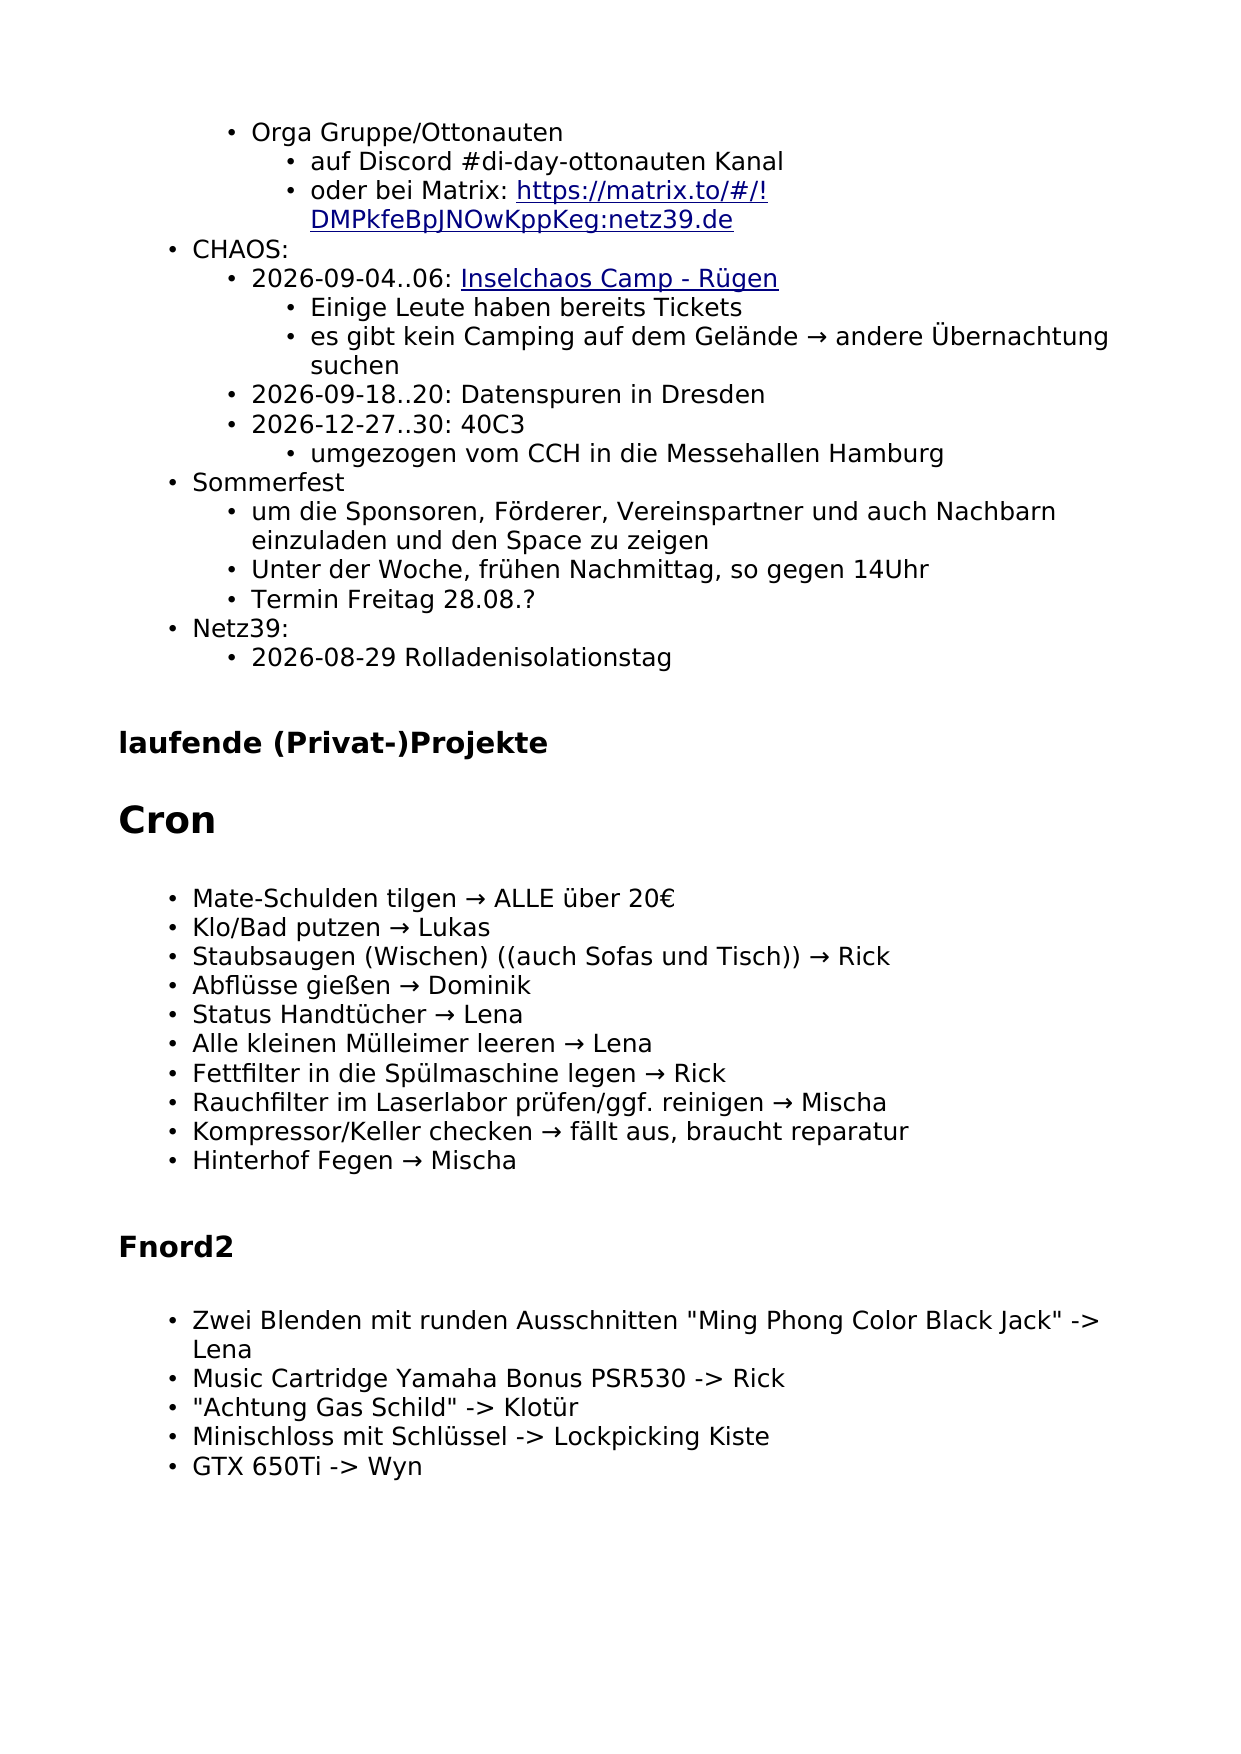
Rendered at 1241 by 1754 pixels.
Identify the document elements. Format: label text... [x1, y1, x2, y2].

list 2026-09-04..06: Inselchaos Camp - Rügen [236, 264, 1122, 293]
list Netz39: [177, 614, 1122, 643]
list Mate-Schulden tilgen → ALLE über 20€ [177, 884, 1122, 913]
list Alle kleinen Mülleimer leeren → Lena [177, 1030, 1122, 1059]
list Abflüsse gießen → Dominik [177, 971, 1122, 1001]
list Hinterhof Fegen → Mischa [177, 1146, 1122, 1176]
list Sommerfest [177, 468, 1122, 497]
list Rauchfilter im Laserlabor prüfen/ggf. reinigen → Mischa [177, 1088, 1122, 1117]
list Staubsaugen (Wischen) ((auch Sofas und Tisch)) → Rick [177, 942, 1122, 971]
list GTX 650Ti -> Wyn [177, 1452, 1122, 1481]
list auf Discord #di-day-ottonauten Kanal [295, 147, 1122, 176]
list Orga Gruppe/Ottonauten [236, 118, 1122, 147]
list CHAOS: [177, 235, 1122, 264]
list Einige Leute haben bereits Tickets [295, 293, 1122, 322]
list 2026-12-27..30: 40C3 [236, 410, 1122, 439]
list umgezogen vom CCH in die Messehallen Hamburg [295, 439, 1122, 468]
subtitle Fnord2 [118, 1230, 1122, 1264]
list "Achtung Gas Schild" -> Klotür [177, 1393, 1122, 1423]
list Kompressor/Keller checken → fällt aus, braucht reparatur [177, 1117, 1122, 1146]
subtitle Cron [118, 798, 1122, 842]
list Music Cartridge Yamaha Bonus PSR530 -> Rick [177, 1364, 1122, 1393]
list Unter der Woche, frühen Nachmittag, so gegen 14Uhr [236, 556, 1122, 585]
list Termin Freitag 28.08.? [236, 585, 1122, 614]
list Fettfilter in die Spülmaschine legen → Rick [177, 1059, 1122, 1088]
list Status Handtücher → Lena [177, 1001, 1122, 1030]
subtitle laufende (Privat-)Projekte [118, 727, 1122, 761]
list Klo/Bad putzen → Lukas [177, 913, 1122, 942]
list es gibt kein Camping auf dem Gelände → andere Übernachtung suchen [295, 322, 1122, 381]
list oder bei Matrix: https://matrix.to/#/!DMPkfeBpJNOwKppKeg:netz39.de [295, 176, 1122, 235]
list 2026-09-18..20: Datenspuren in Dresden [236, 381, 1122, 410]
list Zwei Blenden mit runden Ausschnitten "Ming Phong Color Black Jack" -> Lena [177, 1306, 1122, 1364]
list um die Sponsoren, Förderer, Vereinspartner und auch Nachbarn einzuladen und den Space zu zeigen [236, 497, 1122, 556]
list Minischloss mit Schlüssel -> Lockpicking Kiste [177, 1423, 1122, 1452]
list 2026-08-29 Rolladenisolationstag [236, 643, 1122, 672]
